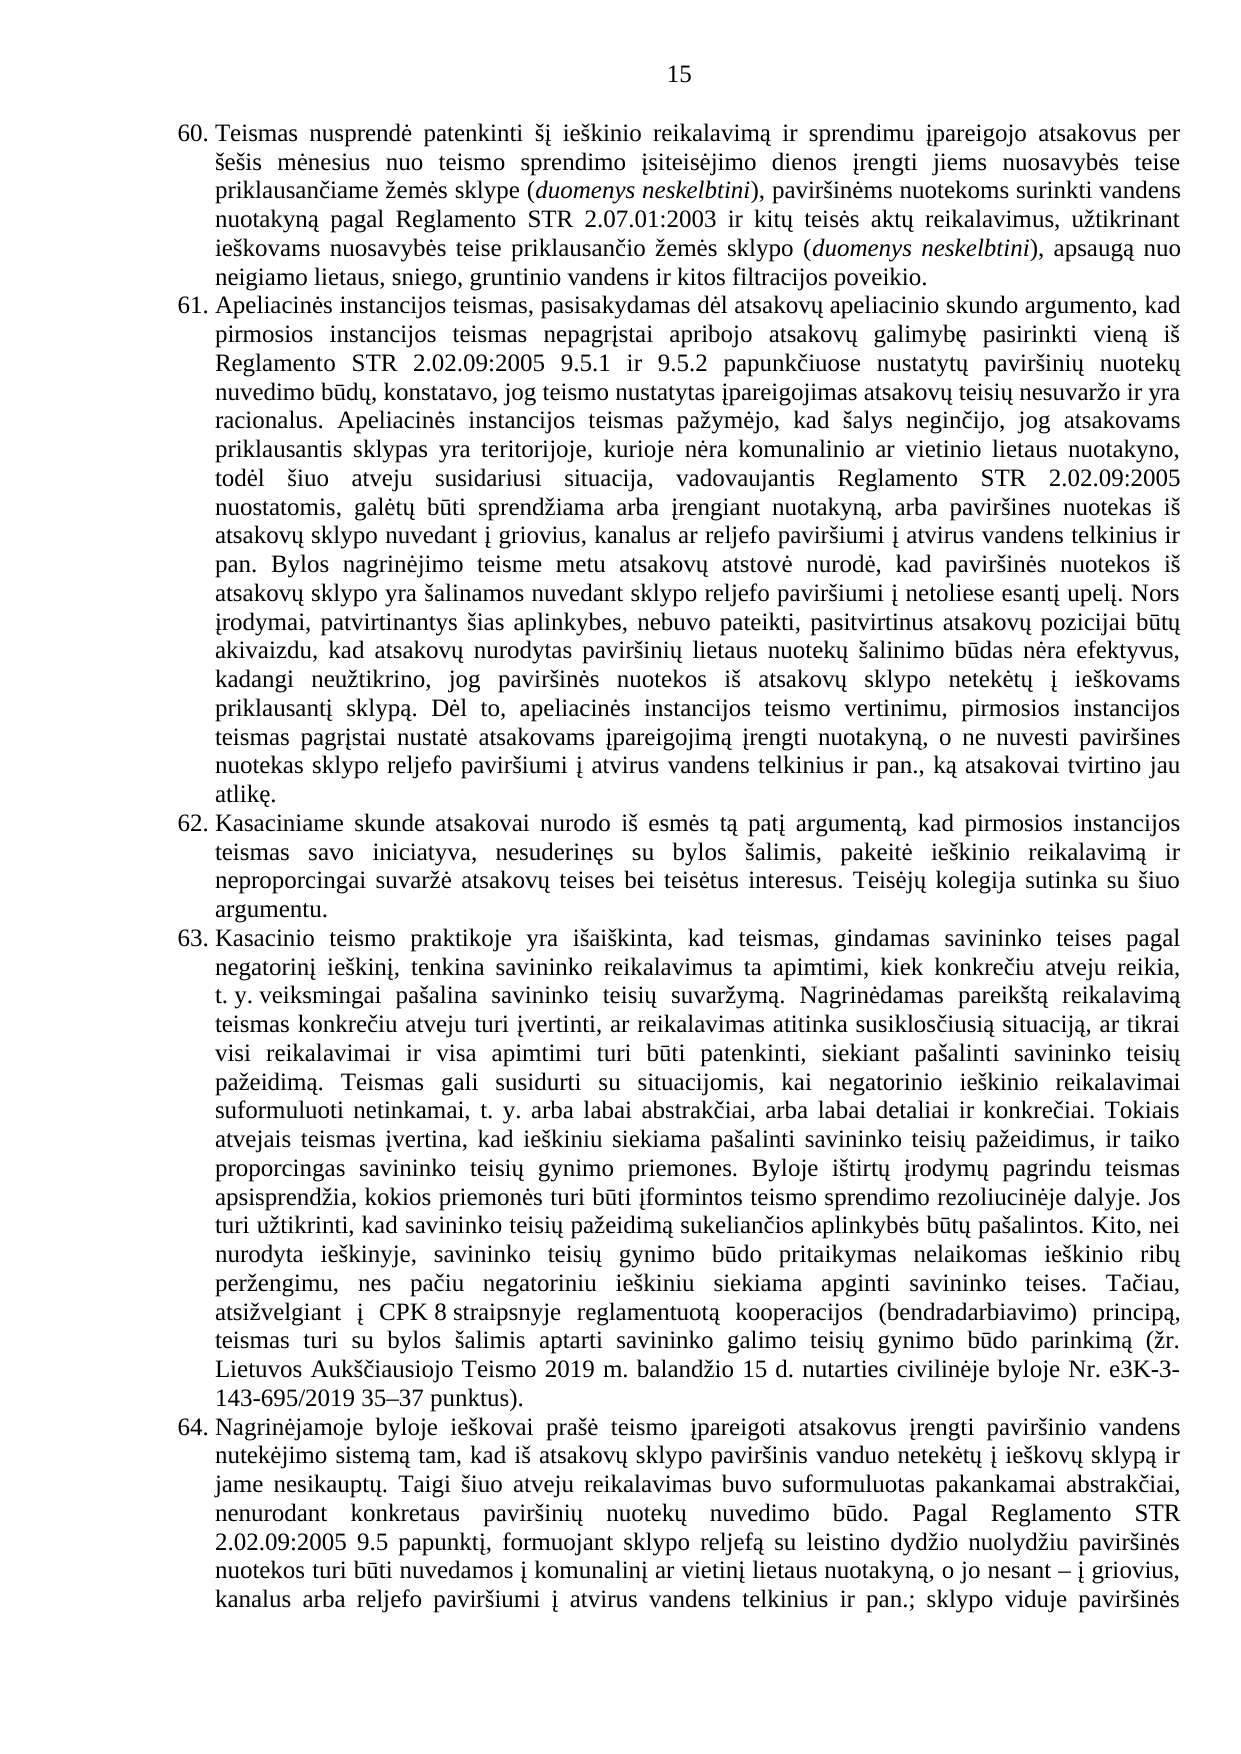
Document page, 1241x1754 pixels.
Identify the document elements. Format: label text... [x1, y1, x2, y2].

text 63. Kasacinio teismo praktikoje yra išaiškinta, kad teismas, gindamas savininko teises pagal negatorinį ieškinį, tenkina savininko reikalavimus ta apimtimi, kiek konkrečiu atveju reikia, t. y. veiksmingai pašalina savininko teisių suvaržymą. Nagrinėdamas pareikštą reikalavimą teismas konkrečiu atveju turi įvertinti, ar reikalavimas atitinka susiklosčiusią situaciją, ar tikrai visi reikalavimai ir visa apimtimi turi būti patenkinti, siekiant pašalinti savininko teisių pažeidimą. Teismas gali susidurti su situacijomis, kai negatorinio ieškinio reikalavimai suformuluoti netinkamai, t. y. arba labai abstrakčiai, arba labai detaliai ir konkrečiai. Tokiais atvejais teismas įvertina, kad ieškiniu siekiama pašalinti savininko teisių pažeidimus, ir taiko proporcingas savininko teisių gynimo priemones. Byloje ištirtų įrodymų pagrindu teismas apsisprendžia, kokios priemonės turi būti įformintos teismo sprendimo rezoliucinėje dalyje. Jos turi užtikrinti, kad savininko teisių pažeidimą sukeliančios aplinkybės būtų pašalintos. Kito, nei nurodyta ieškinyje, savininko teisių gynimo būdo pritaikymas nelaikomas ieškinio ribų peržengimu, nes pačiu negatoriniu ieškiniu siekiama apginti savininko teises. Tačiau, atsižvelgiant į CPK 8 straipsnyje reglamentuotą kooperacijos (bendradarbiavimo) principą, teismas turi su bylos šalimis aptarti savininko galimo teisių gynimo būdo parinkimą (žr. Lietuvos Aukščiausiojo Teismo 2019 m. balandžio 15 d. nutarties civilinėje byloje Nr. e3K-3-143-695/2019 35‒37 punktus). [177, 923, 1181, 1412]
text 64. Nagrinėjamoje byloje ieškovai prašė teismo įpareigoti atsakovus įrengti paviršinio vandens nutekėjimo sistemą tam, kad iš atsakovų sklypo paviršinis vanduo netekėtų į ieškovų sklypą ir jame nesikauptų. Taigi šiuo atveju reikalavimas buvo suformuluotas pakankamai abstrakčiai, nenurodant konkretaus paviršinių nuotekų nuvedimo būdo. Pagal Reglamento STR 2.02.09:2005 9.5 papunktį, formuojant sklypo reljefą su leistino dydžio nuolydžiu paviršinės nuotekos turi būti nuvedamos į komunalinį ar vietinį lietaus nuotakyną, o jo nesant ‒ į griovius, kanalus arba reljefo paviršiumi į atvirus vandens telkinius ir pan.; sklypo viduje paviršinės [177, 1412, 1181, 1613]
text 61. Apeliacinės instancijos teismas, pasisakydamas dėl atsakovų apeliacinio skundo argumento, kad pirmosios instancijos teismas nepagrįstai apribojo atsakovų galimybę pasirinkti vieną iš Reglamento STR 2.02.09:2005 9.5.1 ir 9.5.2 papunkčiuose nustatytų paviršinių nuotekų nuvedimo būdų, konstatavo, jog teismo nustatytas įpareigojimas atsakovų teisių nesuvaržo ir yra racionalus. Apeliacinės instancijos teismas pažymėjo, kad šalys neginčijo, jog atsakovams priklausantis sklypas yra teritorijoje, kurioje nėra komunalinio ar vietinio lietaus nuotakyno, todėl šiuo atveju susidariusi situacija, vadovaujantis Reglamento STR 2.02.09:2005 nuostatomis, galėtų būti sprendžiama arba įrengiant nuotakyną, arba paviršines nuotekas iš atsakovų sklypo nuvedant į griovius, kanalus ar reljefo paviršiumi į atvirus vandens telkinius ir pan. Bylos nagrinėjimo teisme metu atsakovų atstovė nurodė, kad paviršinės nuotekos iš atsakovų sklypo yra šalinamos nuvedant sklypo reljefo paviršiumi į netoliese esantį upelį. Nors įrodymai, patvirtinantys šias aplinkybes, nebuvo pateikti, pasitvirtinus atsakovų pozicijai būtų akivaizdu, kad atsakovų nurodytas paviršinių lietaus nuotekų šalinimo būdas nėra efektyvus, kadangi neužtikrino, jog paviršinės nuotekos iš atsakovų sklypo netekėtų į ieškovams priklausantį sklypą. Dėl to, apeliacinės instancijos teismo vertinimu, pirmosios instancijos teismas pagrįstai nustatė atsakovams įpareigojimą įrengti nuotakyną, o ne nuvesti paviršines nuotekas sklypo reljefo paviršiumi į atvirus vandens telkinius ir pan., ką atsakovai tvirtino jau atlikę. [177, 291, 1181, 808]
text 62. Kasaciniame skunde atsakovai nurodo iš esmės tą patį argumentą, kad pirmosios instancijos teismas savo iniciatyva, nesuderinęs su bylos šalimis, pakeitė ieškinio reikalavimą ir neproporcingai suvaržė atsakovų teises bei teisėtus interesus. Teisėjų kolegija sutinka su šiuo argumentu. [177, 808, 1181, 923]
text 60. Teismas nusprendė patenkinti šį ieškinio reikalavimą ir sprendimu įpareigojo atsakovus per šešis mėnesius nuo teismo sprendimo įsiteisėjimo dienos įrengti jiems nuosavybės teise priklausančiame žemės sklype (duomenys neskelbtini), paviršinėms nuotekoms surinkti vandens nuotakyną pagal Reglamento STR 2.07.01:2003 ir kitų teisės aktų reikalavimus, užtikrinant ieškovams nuosavybės teise priklausančio žemės sklypo (duomenys neskelbtini), apsaugą nuo neigiamo lietaus, sniego, gruntinio vandens ir kitos filtracijos poveikio. [177, 118, 1181, 291]
